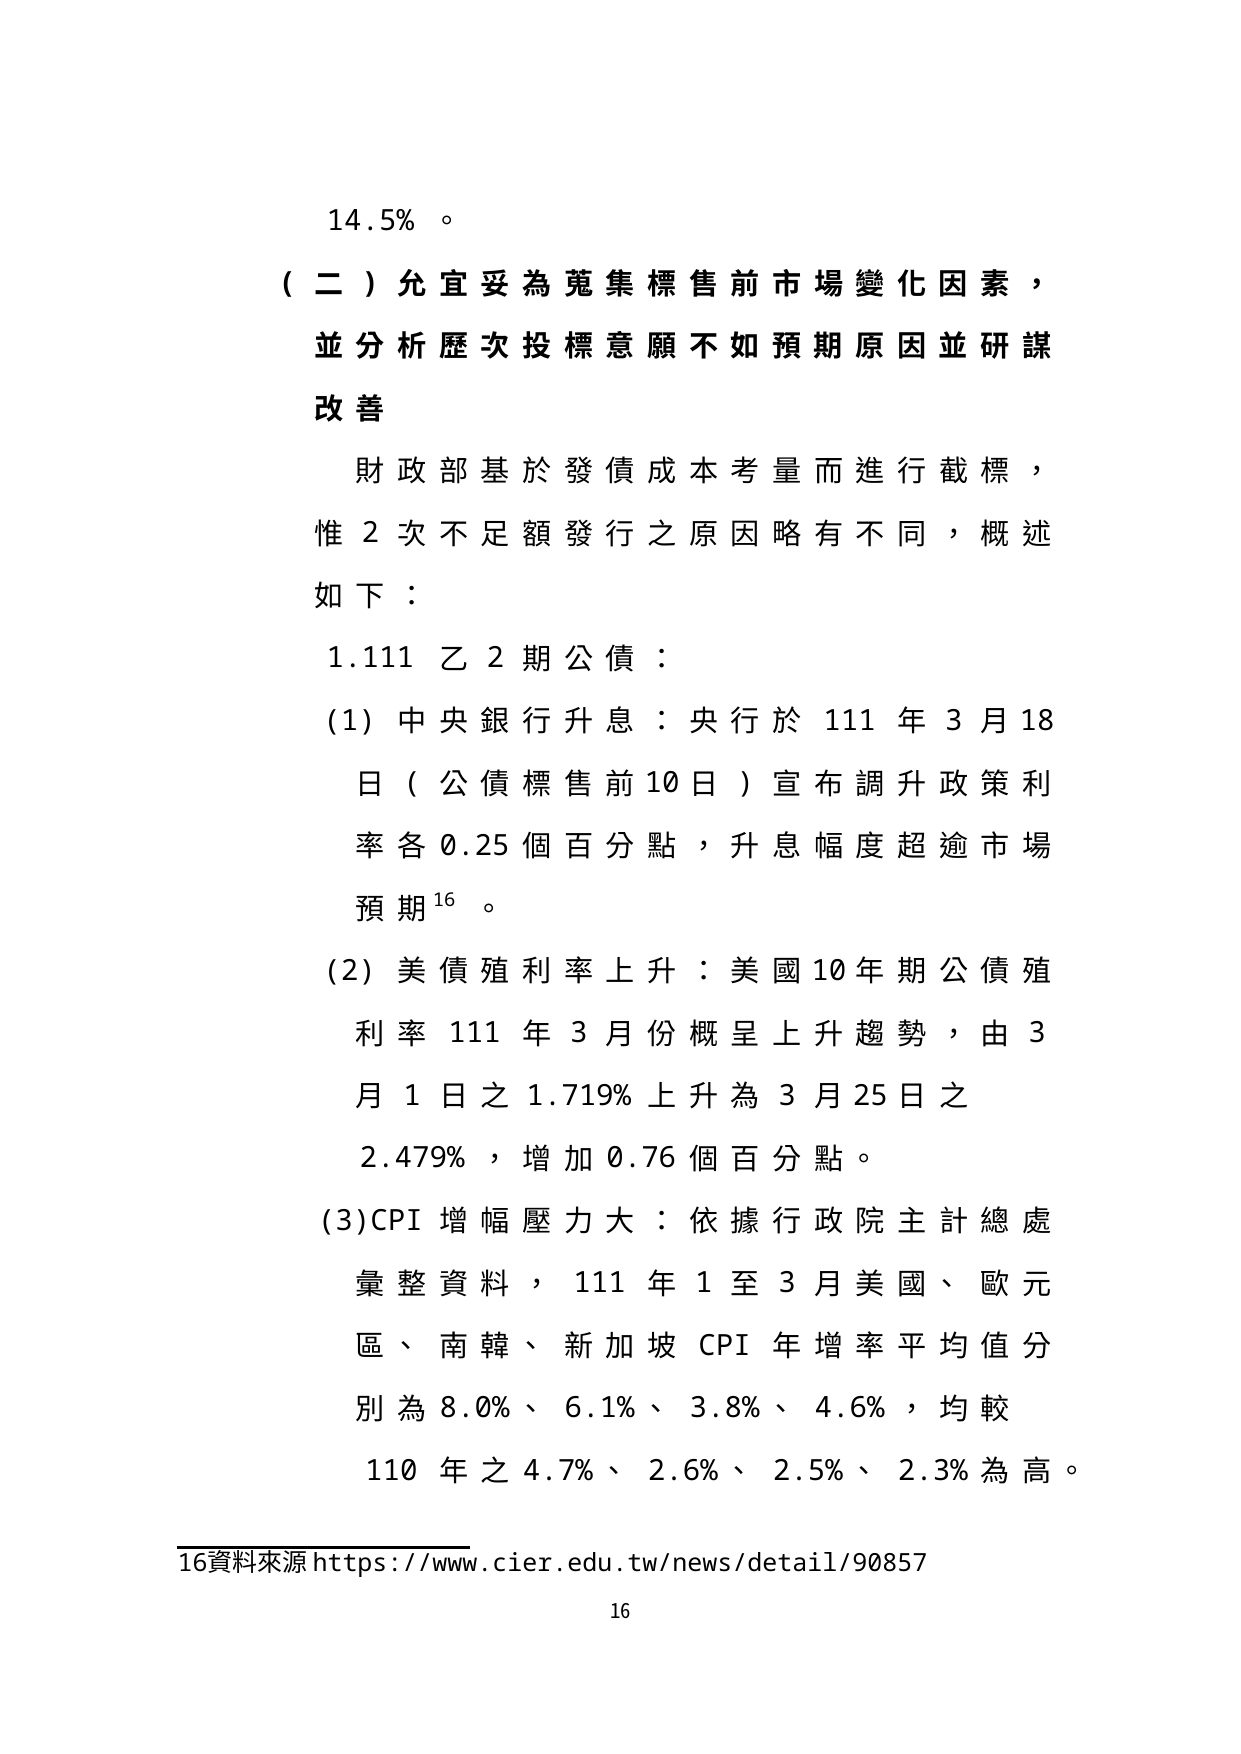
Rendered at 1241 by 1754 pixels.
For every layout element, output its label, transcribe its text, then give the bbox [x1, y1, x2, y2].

text (1)中央銀行升息：央行於111年3月18日(公債標售前10日)宣布調升政策利率各0.25個百分點，升息幅度超逾市場預期。 [301, 677, 1058, 927]
text (二)允宜妥為蒐集標售前市場變化因素，並分析歷次投標意願不如預期原因並研謀改善 [242, 240, 1058, 427]
text 資料來源https://www.cier.edu.tw/news/detail/90857 [177, 1548, 1063, 1577]
text 1.111乙2期公債： [271, 615, 1058, 677]
text 財政部基於發債成本考量而進行截標，惟2次不足額發行之原因略有不同，概述如下： [271, 427, 1058, 615]
text 14.5%。 [271, 177, 1058, 240]
text (3)CPI增幅壓力大：依據行政院主計總處彙整資料，111年1至3月美國、歐元區、南韓、新加坡CPI年增率平均值分別為8.0%、6.1%、3.8%、4.6%，均較110年之4.7%、2.6%、2.5%、2.3%為高。 [301, 1177, 1058, 1490]
text (2)美債殖利率上升：美國10年期公債殖利率111年3月份概呈上升趨勢，由3月1日之1.719%上升為3月25日之2.479%，增加0.76個百分點。 [301, 927, 1058, 1177]
